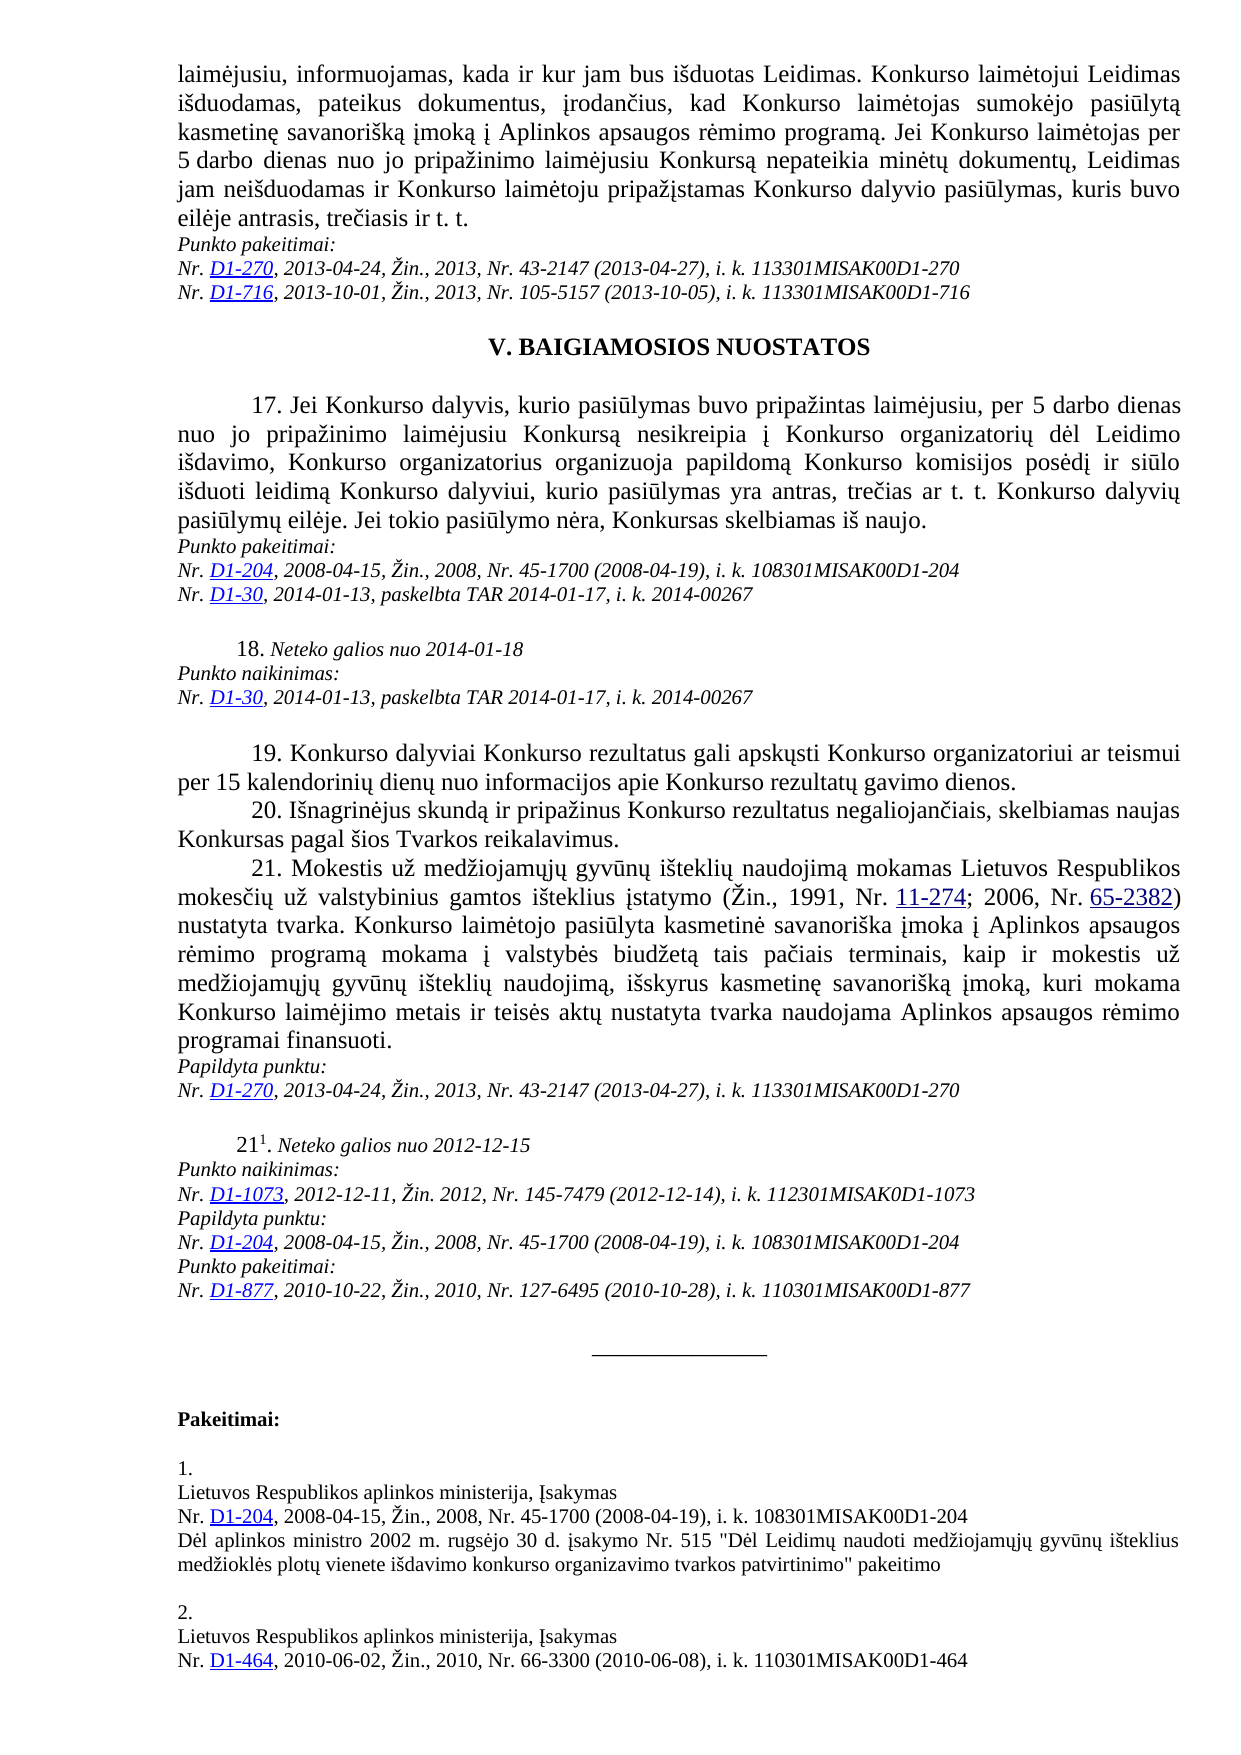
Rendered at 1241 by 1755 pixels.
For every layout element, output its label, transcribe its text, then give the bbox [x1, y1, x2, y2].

text 17. Jei Konkurso dalyvis, kurio pasiūlymas buvo pripažintas laimėjusiu, per 5 darbo dienas nuo jo pripažinimo laimėjusiu Konkursą nesikreipia į Konkurso organizatorių dėl Leidimo išdavimo, Konkurso organizatorius organizuoja papildomą Konkurso komisijos posėdį ir siūlo išduoti leidimą Konkurso dalyviui, kurio pasiūlymas yra antras, trečias ar t. t. Konkurso dalyvių pasiūlymų eilėje. Jei tokio pasiūlymo nėra, Konkursas skelbiamas iš naujo. [177, 390, 1181, 534]
text Lietuvos Respublikos aplinkos ministerija, Įsakymas [177, 1479, 1181, 1504]
text 19. Konkurso dalyviai Konkurso rezultatus gali apskųsti Konkurso organizatoriui ar teismui per 15 kalendorinių dienų nuo informacijos apie Konkurso rezultatų gavimo dienos. [177, 738, 1181, 795]
text Nr. D1-1073, 2012-12-11, Žin. 2012, Nr. 145-7479 (2012-12-14), i. k. 112301MISAK0D1-1073 [177, 1181, 1181, 1206]
text Punkto naikinimas: [177, 1157, 1181, 1181]
text 211. Neteko galios nuo 2012-12-15 [177, 1131, 1181, 1157]
text Dėl aplinkos ministro 2002 m. rugsėjo 30 d. įsakymo Nr. 515 "Dėl Leidimų naudoti medžiojamųjų gyvūnų išteklius medžioklės plotų vienete išdavimo konkurso organizavimo tvarkos patvirtinimo" pakeitimo [177, 1528, 1181, 1576]
text Lietuvos Respublikos aplinkos ministerija, Įsakymas [177, 1624, 1181, 1648]
text Pakeitimai: [177, 1407, 1181, 1431]
text Papildyta punktu: [177, 1206, 1181, 1229]
text 18. Neteko galios nuo 2014-01-18 [177, 635, 1181, 661]
text 1. [177, 1456, 1181, 1479]
text Punkto naikinimas: [177, 661, 1181, 685]
text Nr. D1-464, 2010-06-02, Žin., 2010, Nr. 66-3300 (2010-06-08), i. k. 110301MISAK00D1-464 [177, 1648, 1181, 1672]
text 2. [177, 1600, 1181, 1624]
text Punkto pakeitimai: [177, 1254, 1181, 1278]
text Papildyta punktu: [177, 1054, 1181, 1078]
text Nr. D1-204, 2008-04-15, Žin., 2008, Nr. 45-1700 (2008-04-19), i. k. 108301MISAK00D1-204 [177, 1229, 1181, 1254]
text Nr. D1-270, 2013-04-24, Žin., 2013, Nr. 43-2147 (2013-04-27), i. k. 113301MISAK00D1-270 [177, 1078, 1181, 1102]
text Nr. D1-30, 2014-01-13, paskelbta TAR 2014-01-17, i. k. 2014-00267 [177, 582, 1181, 606]
text Nr. D1-204, 2008-04-15, Žin., 2008, Nr. 45-1700 (2008-04-19), i. k. 108301MISAK00D1-204 [177, 1504, 1181, 1528]
text V. BAIGIAMOSIOS NUOSTATOS [177, 332, 1181, 361]
text Nr. D1-30, 2014-01-13, paskelbta TAR 2014-01-17, i. k. 2014-00267 [177, 685, 1181, 709]
text 20. Išnagrinėjus skundą ir pripažinus Konkurso rezultatus negaliojančiais, skelbiamas naujas Konkursas pagal šios Tvarkos reikalavimus. [177, 795, 1181, 853]
text Nr. D1-716, 2013-10-01, Žin., 2013, Nr. 105-5157 (2013-10-05), i. k. 113301MISAK00D1-716 [177, 280, 1181, 304]
text laimėjusiu, informuojamas, kada ir kur jam bus išduotas Leidimas. Konkurso laimėtojui Leidimas išduodamas, pateikus dokumentus, įrodančius, kad Konkurso laimėtojas sumokėjo pasiūlytą kasmetinę savanorišką įmoką į Aplinkos apsaugos rėmimo programą. Jei Konkurso laimėtojas per 5 darbo dienas nuo jo pripažinimo laimėjusiu Konkursą nepateikia minėtų dokumentų, Leidimas jam neišduodamas ir Konkurso laimėtoju pripažįstamas Konkurso dalyvio pasiūlymas, kuris buvo eilėje antrasis, trečiasis ir t. t. [177, 59, 1181, 232]
text Nr. D1-270, 2013-04-24, Žin., 2013, Nr. 43-2147 (2013-04-27), i. k. 113301MISAK00D1-270 [177, 256, 1181, 280]
text Nr. D1-877, 2010-10-22, Žin., 2010, Nr. 127-6495 (2010-10-28), i. k. 110301MISAK00D1-877 [177, 1278, 1181, 1302]
text ______________ [177, 1331, 1181, 1359]
text Punkto pakeitimai: [177, 534, 1181, 558]
text Punkto pakeitimai: [177, 232, 1181, 256]
text 21. Mokestis už medžiojamųjų gyvūnų išteklių naudojimą mokamas Lietuvos Respublikos mokesčių už valstybinius gamtos išteklius įstatymo (Žin., 1991, Nr. 11-274; 2006, Nr. 65-2382) nustatyta tvarka. Konkurso laimėtojo pasiūlyta kasmetinė savanoriška įmoka į Aplinkos apsaugos rėmimo programą mokama į valstybės biudžetą tais pačiais terminais, kaip ir mokestis už medžiojamųjų gyvūnų išteklių naudojimą, išskyrus kasmetinę savanorišką įmoką, kuri mokama Konkurso laimėjimo metais ir teisės aktų nustatyta tvarka naudojama Aplinkos apsaugos rėmimo programai finansuoti. [177, 853, 1181, 1054]
text Nr. D1-204, 2008-04-15, Žin., 2008, Nr. 45-1700 (2008-04-19), i. k. 108301MISAK00D1-204 [177, 558, 1181, 582]
